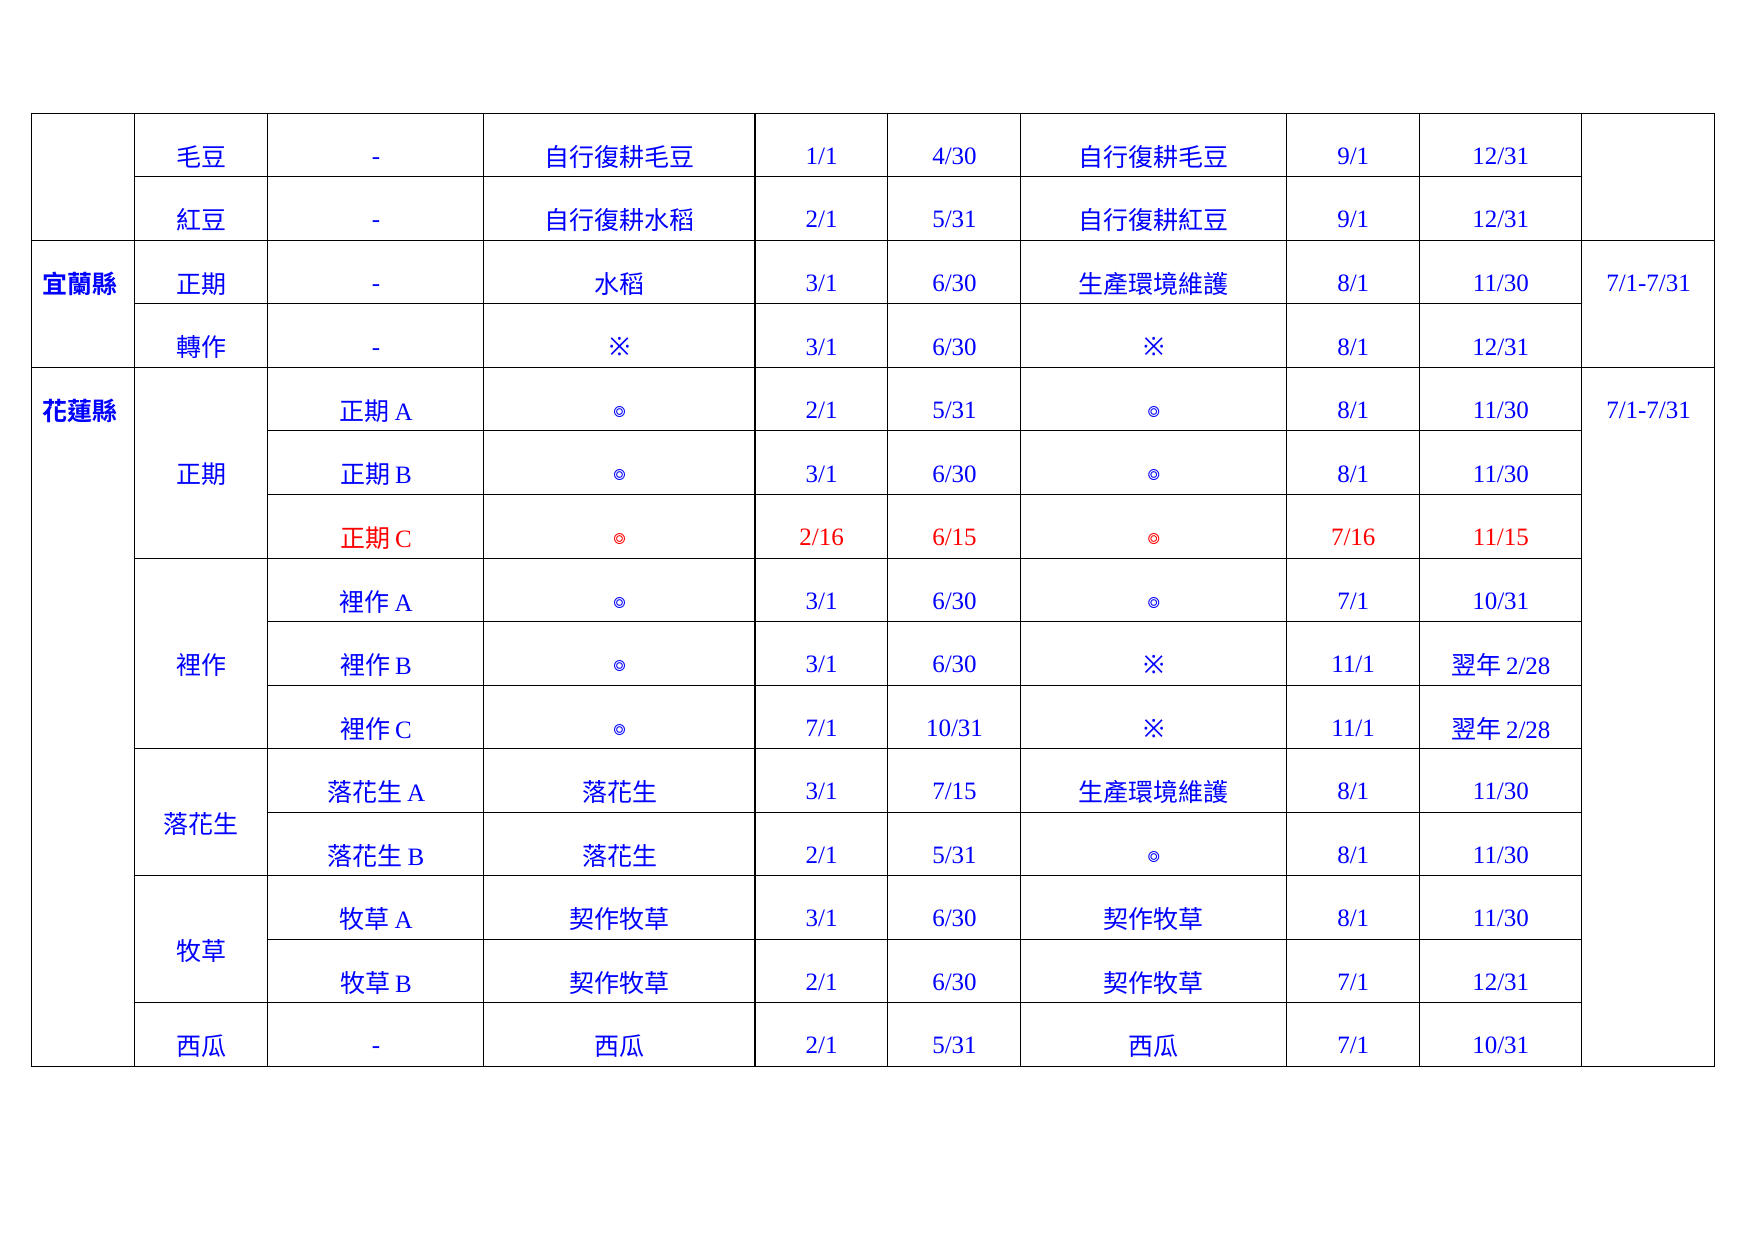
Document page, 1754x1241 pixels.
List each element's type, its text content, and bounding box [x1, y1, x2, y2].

table_cell 契作牧草 [1021, 876, 1286, 939]
table_cell 7/1 [756, 686, 887, 748]
table_cell 11/30 [1420, 368, 1581, 430]
table_cell 落花生B [268, 813, 483, 875]
table_cell 6/15 [888, 495, 1020, 557]
table_cell 11/30 [1420, 876, 1581, 939]
table_cell - [268, 177, 483, 240]
table_cell 3/1 [756, 622, 887, 684]
table_cell 牧草B [268, 940, 483, 1002]
table_cell 7/1 [1287, 940, 1419, 1002]
table_cell 8/1 [1287, 431, 1419, 494]
table_cell 裡作C [268, 686, 483, 748]
table_cell ◎ [484, 431, 754, 494]
table_cell 正期B [268, 431, 483, 494]
table_cell 4/30 [888, 114, 1020, 176]
table_cell 正期 [135, 368, 267, 557]
table_cell ◎ [484, 622, 754, 684]
table_cell 3/1 [756, 241, 887, 303]
table_cell 6/30 [888, 304, 1020, 367]
table_cell 3/1 [756, 749, 887, 812]
table_cell [1582, 114, 1714, 240]
table_cell 落花生 [135, 749, 267, 875]
table_cell 8/1 [1287, 241, 1419, 303]
table_cell 12/31 [1420, 304, 1581, 367]
table_cell 正期C [268, 495, 483, 557]
table_cell 7/1-7/31 [1582, 368, 1714, 1066]
table_cell 6/30 [888, 241, 1020, 303]
table_cell 10/31 [1420, 1003, 1581, 1066]
table_cell 宜蘭縣 [32, 241, 134, 367]
table_cell 裡作A [268, 559, 483, 621]
table_cell ※ [484, 304, 754, 367]
table_cell 9/1 [1287, 114, 1419, 176]
table_cell ◎ [484, 686, 754, 748]
table_cell 7/15 [888, 749, 1020, 812]
table_cell 轉作 [135, 304, 267, 367]
table_cell 牧草 [135, 876, 267, 1002]
table_cell 3/1 [756, 431, 887, 494]
table_cell 落花生A [268, 749, 483, 812]
table_cell 花蓮縣 [32, 368, 134, 1066]
table_cell 2/16 [756, 495, 887, 557]
table_cell ◎ [484, 495, 754, 557]
table_cell 翌年2/28 [1420, 686, 1581, 748]
table_cell - [268, 1003, 483, 1066]
table_cell 9/1 [1287, 177, 1419, 240]
table_cell 12/31 [1420, 177, 1581, 240]
table_cell 6/30 [888, 431, 1020, 494]
table_cell - [268, 241, 483, 303]
table_cell 11/30 [1420, 431, 1581, 494]
table_cell 6/30 [888, 559, 1020, 621]
table_cell 契作牧草 [1021, 940, 1286, 1002]
table_cell 11/1 [1287, 686, 1419, 748]
table_cell 毛豆 [135, 114, 267, 176]
table_cell 1/1 [756, 114, 887, 176]
table_cell 5/31 [888, 177, 1020, 240]
table_cell 7/1-7/31 [1582, 241, 1714, 367]
table_cell 8/1 [1287, 813, 1419, 875]
table_cell - [268, 114, 483, 176]
table_cell 12/31 [1420, 114, 1581, 176]
table_cell 7/16 [1287, 495, 1419, 557]
table_cell - [268, 304, 483, 367]
table_cell 西瓜 [135, 1003, 267, 1066]
table_cell 8/1 [1287, 304, 1419, 367]
table_cell 自行復耕水稻 [484, 177, 754, 240]
table_cell [32, 114, 134, 240]
table_cell 11/30 [1420, 241, 1581, 303]
table_cell ※ [1021, 622, 1286, 684]
table_cell 12/31 [1420, 940, 1581, 1002]
table_cell ◎ [1021, 559, 1286, 621]
table_cell 翌年2/28 [1420, 622, 1581, 684]
table_cell 3/1 [756, 304, 887, 367]
table_cell ◎ [484, 368, 754, 430]
table_cell ◎ [1021, 495, 1286, 557]
table_cell 11/1 [1287, 622, 1419, 684]
table_cell 西瓜 [1021, 1003, 1286, 1066]
table_cell 3/1 [756, 559, 887, 621]
table_cell 牧草A [268, 876, 483, 939]
table_cell 6/30 [888, 940, 1020, 1002]
table_cell 6/30 [888, 876, 1020, 939]
table_cell ◎ [484, 559, 754, 621]
table_cell 2/1 [756, 177, 887, 240]
table_cell 正期A [268, 368, 483, 430]
table_cell 落花生 [484, 749, 754, 812]
table_cell 2/1 [756, 813, 887, 875]
table_cell 10/31 [1420, 559, 1581, 621]
table_cell 8/1 [1287, 368, 1419, 430]
table_cell 契作牧草 [484, 940, 754, 1002]
table_cell 自行復耕毛豆 [484, 114, 754, 176]
table_cell 5/31 [888, 813, 1020, 875]
table_cell 5/31 [888, 1003, 1020, 1066]
table_cell 2/1 [756, 368, 887, 430]
table_cell 自行復耕紅豆 [1021, 177, 1286, 240]
table_cell 落花生 [484, 813, 754, 875]
table_cell ※ [1021, 304, 1286, 367]
table_cell 正期 [135, 241, 267, 303]
table_cell 紅豆 [135, 177, 267, 240]
table_cell 契作牧草 [484, 876, 754, 939]
table_cell 11/15 [1420, 495, 1581, 557]
table_cell ◎ [1021, 431, 1286, 494]
table_cell 2/1 [756, 940, 887, 1002]
table_cell 2/1 [756, 1003, 887, 1066]
table_cell 西瓜 [484, 1003, 754, 1066]
table_cell 5/31 [888, 368, 1020, 430]
table_cell 11/30 [1420, 813, 1581, 875]
table_cell 生產環境維護 [1021, 241, 1286, 303]
table_cell ◎ [1021, 368, 1286, 430]
table_cell 8/1 [1287, 749, 1419, 812]
table_cell 生產環境維護 [1021, 749, 1286, 812]
table_cell 7/1 [1287, 1003, 1419, 1066]
table_cell 6/30 [888, 622, 1020, 684]
table_cell 裡作B [268, 622, 483, 684]
table_cell 10/31 [888, 686, 1020, 748]
table_cell 裡作 [135, 559, 267, 748]
table_cell 自行復耕毛豆 [1021, 114, 1286, 176]
table_cell 水稻 [484, 241, 754, 303]
table_cell 8/1 [1287, 876, 1419, 939]
table_cell 7/1 [1287, 559, 1419, 621]
table_cell ※ [1021, 686, 1286, 748]
table_cell 11/30 [1420, 749, 1581, 812]
table_cell ◎ [1021, 813, 1286, 875]
table_cell 3/1 [756, 876, 887, 939]
